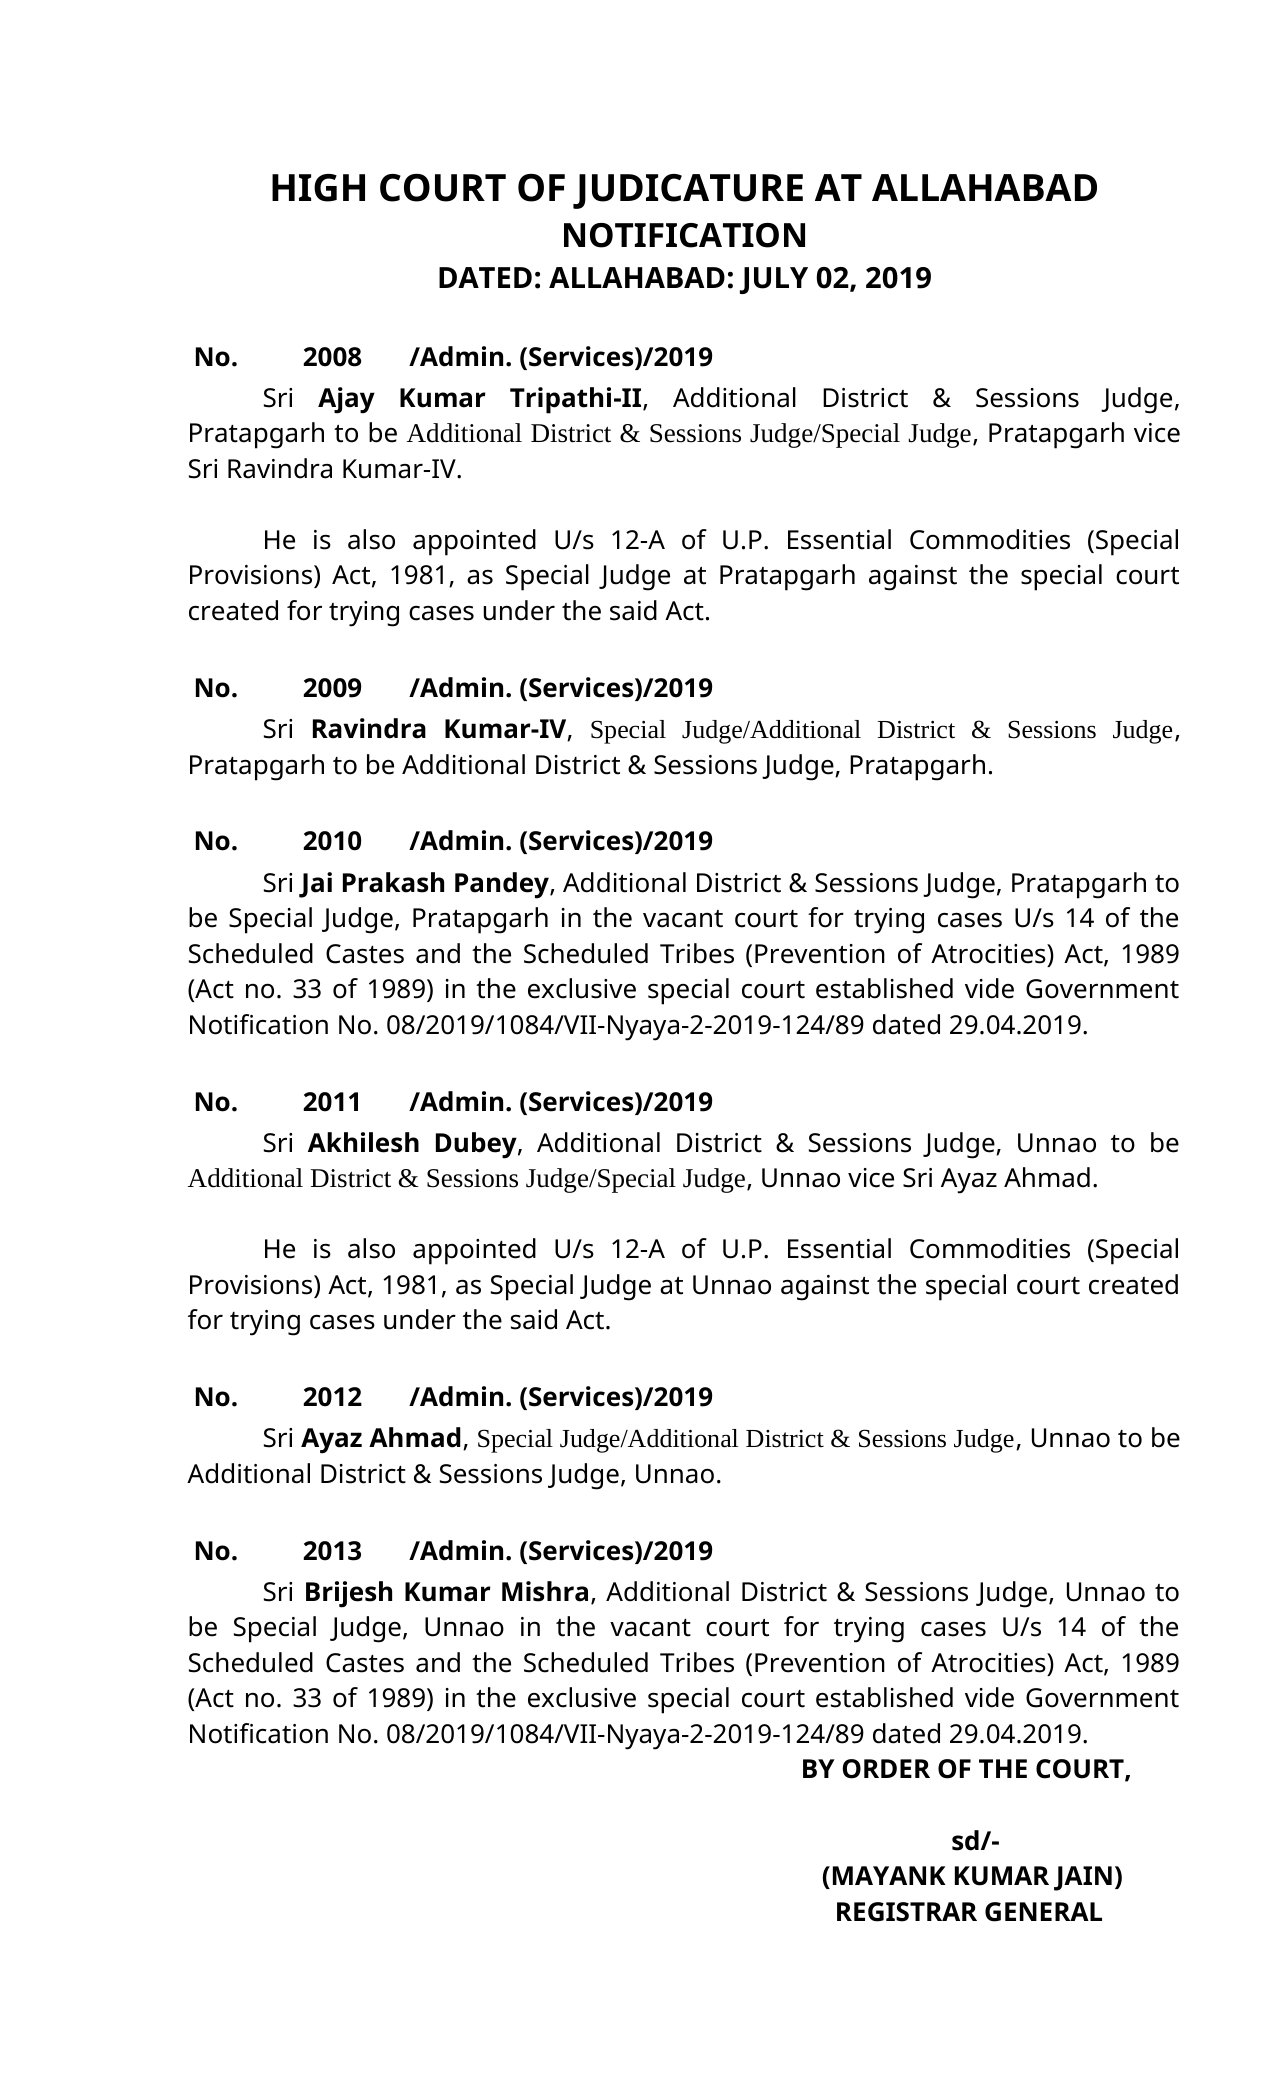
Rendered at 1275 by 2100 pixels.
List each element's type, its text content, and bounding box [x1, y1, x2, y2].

table_header No. [188, 664, 261, 711]
text REGISTRAR GENERAL [187, 1893, 1181, 1929]
text BY ORDER OF THE COURT, [562, 1751, 1181, 1787]
text sd/- [187, 1822, 1181, 1858]
text Sri Ajay Kumar Tripathi-II, Additional District & Sessions Judge, Pratapgarh to be Additional District & Sessions Judge/Special Judge, Pratapgarh vice Sri Ravindra Kumar-IV. [187, 379, 1181, 486]
table_header /Admin. (Services)/2019 [404, 1078, 762, 1124]
text Sri Ayaz Ahmad, Special Judge/Additional District & Sessions Judge, Unnao to be Additional District & Sessions Judge, Unnao. [187, 1420, 1181, 1491]
table_header /Admin. (Services)/2019 [404, 664, 762, 711]
table_header No. [188, 333, 261, 379]
table_header 2012 [261, 1373, 403, 1420]
table_header No. [188, 817, 261, 864]
text He is also appointed U/s 12-A of U.P. Essential Commodities (Special Provisions) Act, 1981, as Special Judge at Pratapgarh against the special court created for trying cases under the said Act. [187, 522, 1181, 628]
table_header No. [188, 1373, 261, 1420]
table_header 2013 [261, 1527, 403, 1573]
text He is also appointed U/s 12-A of U.P. Essential Commodities (Special Provisions) Act, 1981, as Special Judge at Unnao against the special court created for trying cases under the said Act. [187, 1231, 1181, 1337]
table_header /Admin. (Services)/2019 [404, 333, 762, 379]
text Sri Brijesh Kumar Mishra, Additional District & Sessions Judge, Unnao to be Special Judge, Unnao in the vacant court for trying cases U/s 14 of the Scheduled Castes and the Scheduled Tribes (Prevention of Atrocities) Act, 1989 (Act no. 33 of 1989) in the exclusive special court established vide Government Notification No. 08/2019/1084/VII-Nyaya-2-2019-124/89 dated 29.04.2019. [187, 1573, 1181, 1751]
table_header 2009 [261, 664, 403, 711]
table_header No. [188, 1527, 261, 1573]
table_header 2010 [261, 817, 403, 864]
table_header /Admin. (Services)/2019 [404, 817, 762, 864]
text Sri Ravindra Kumar-IV, Special Judge/Additional District & Sessions Judge, Pratapgarh to be Additional District & Sessions Judge, Pratapgarh. [187, 711, 1181, 782]
text (MAYANK KUMAR JAIN) [187, 1858, 1183, 1893]
table_header No. [188, 1078, 261, 1124]
subtitle DATED: ALLAHABAD: JULY 02, 2019 [187, 257, 1181, 297]
table_header 2011 [261, 1078, 403, 1124]
table_header /Admin. (Services)/2019 [404, 1527, 762, 1573]
table_header /Admin. (Services)/2019 [404, 1373, 762, 1420]
text Sri Akhilesh Dubey, Additional District & Sessions Judge, Unnao to be Additional District & Sessions Judge/Special Judge, Unnao vice Sri Ayaz Ahmad. [187, 1124, 1181, 1195]
text Sri Jai Prakash Pandey, Additional District & Sessions Judge, Pratapgarh to be Special Judge, Pratapgarh in the vacant court for trying cases U/s 14 of the Scheduled Castes and the Scheduled Tribes (Prevention of Atrocities) Act, 1989 (Act no. 33 of 1989) in the exclusive special court established vide Government Notification No. 08/2019/1084/VII-Nyaya-2-2019-124/89 dated 29.04.2019. [187, 864, 1181, 1042]
text HIGH COURT OF JUDICATURE AT ALLAHABAD [187, 161, 1181, 212]
table_header 2008 [261, 333, 403, 379]
subtitle NOTIFICATION [187, 212, 1181, 257]
